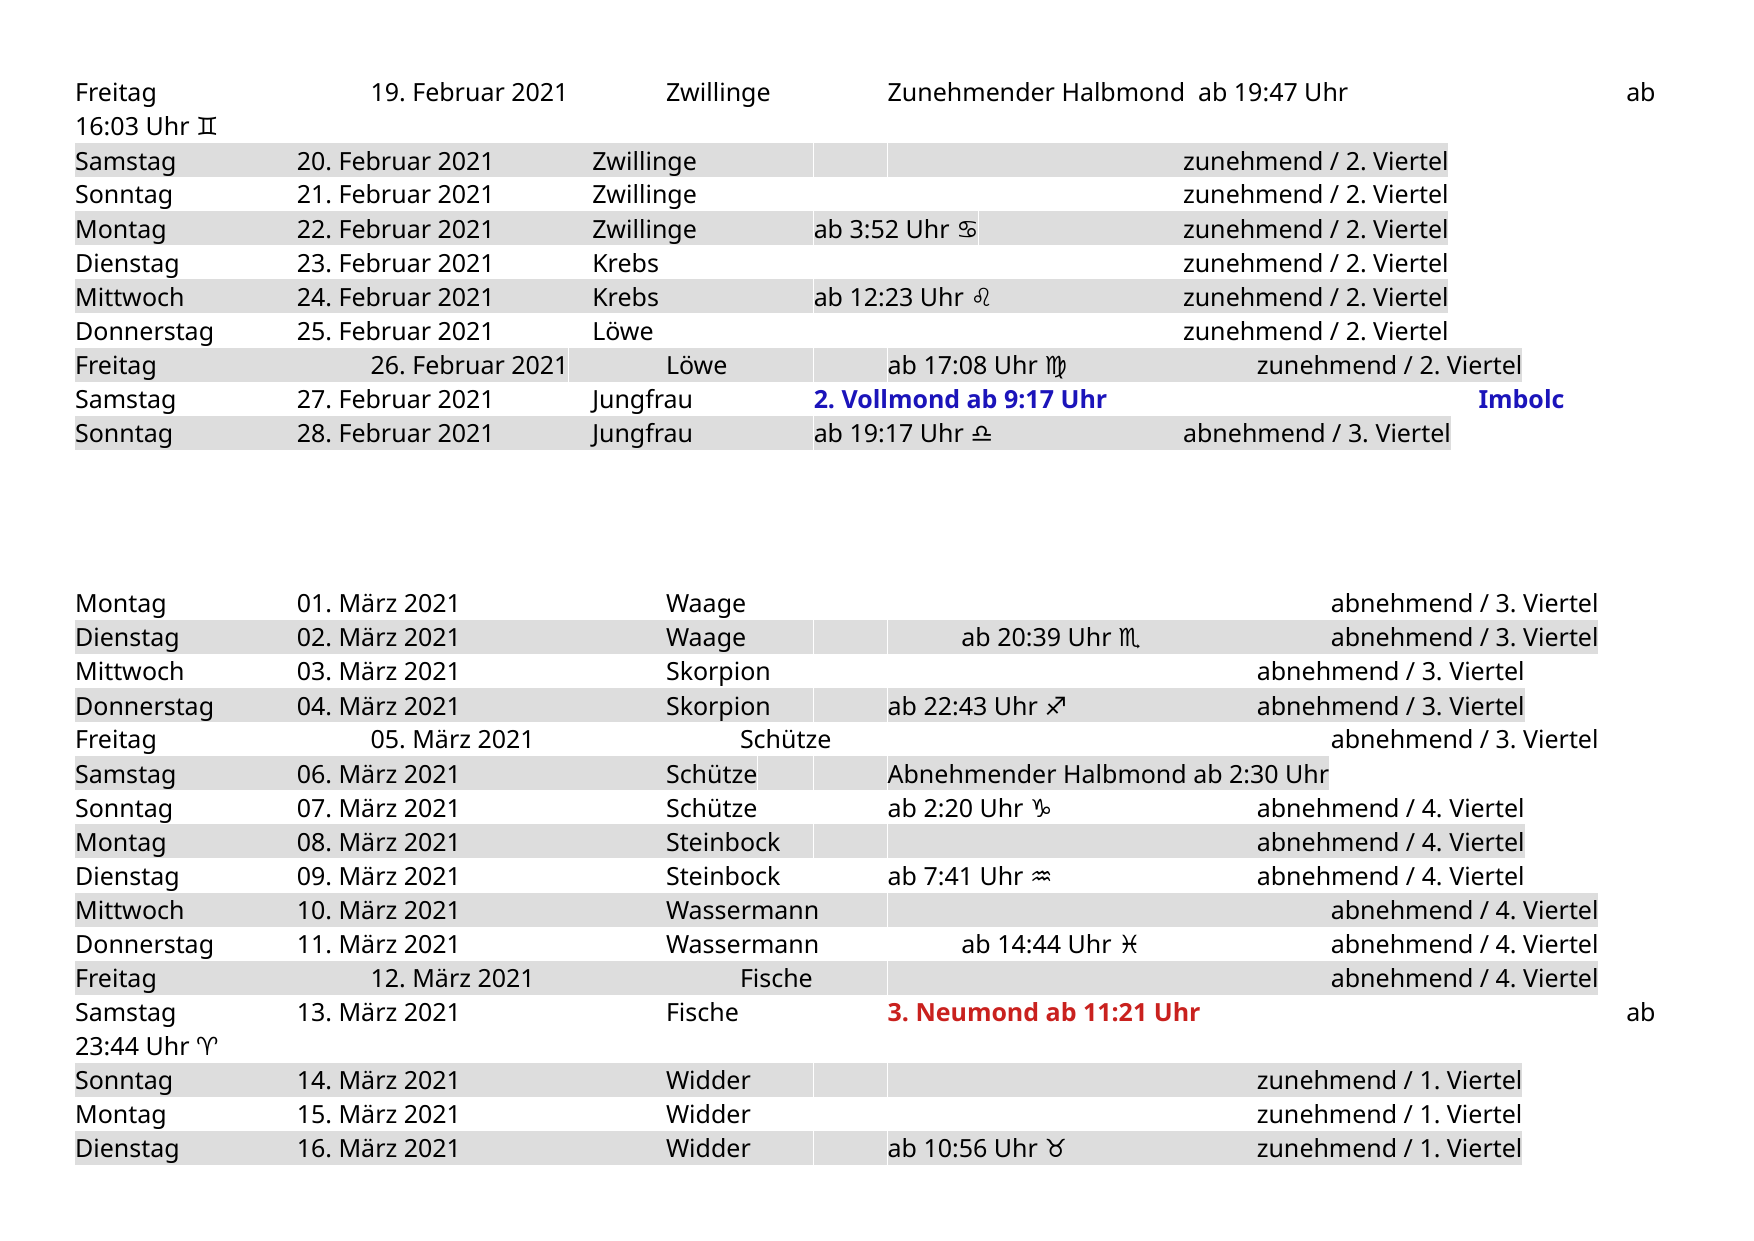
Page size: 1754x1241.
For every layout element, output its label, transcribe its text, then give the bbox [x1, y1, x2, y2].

text Sonntag 07. März 2021 Schütze ab 2:20 Uhr ♑ abnehmend / 4. Viertel [75, 790, 1679, 824]
text Donnerstag 04. März 2021 Skorpion ab 22:43 Uhr ♐ abnehmend / 3. Viertel [75, 688, 1679, 722]
text Dienstag 23. Februar 2021 Krebs zunehmend / 2. Viertel [75, 245, 1679, 279]
text Samstag 20. Februar 2021 Zwillinge zunehmend / 2. Viertel [75, 143, 1679, 177]
text Donnerstag 25. Februar 2021 Löwe zunehmend / 2. Viertel [75, 313, 1679, 347]
text Sonntag 21. Februar 2021 Zwillinge zunehmend / 2. Viertel [75, 177, 1679, 211]
text Freitag 26. Februar 2021 Löwe ab 17:08 Uhr ♍ zunehmend / 2. Viertel [75, 347, 1679, 382]
text Dienstag 16. März 2021 Widder ab 10:56 Uhr ♉ zunehmend / 1. Viertel [75, 1131, 1679, 1165]
text Sonntag 14. März 2021 Widder zunehmend / 1. Viertel [75, 1063, 1679, 1097]
text Samstag 06. März 2021 Schütze Abnehmender Halbmond ab 2:30 Uhr [75, 756, 1679, 790]
text Freitag 05. März 2021 Schütze abnehmend / 3. Viertel [75, 722, 1679, 756]
text Donnerstag 11. März 2021 Wassermann ab 14:44 Uhr ♓ abnehmend / 4. Viertel [75, 927, 1679, 961]
text Dienstag 02. März 2021 Waage ab 20:39 Uhr ♏ abnehmend / 3. Viertel [75, 620, 1679, 654]
text Dienstag 09. März 2021 Steinbock ab 7:41 Uhr ♒ abnehmend / 4. Viertel [75, 858, 1679, 892]
text Mittwoch 03. März 2021 Skorpion abnehmend / 3. Viertel [75, 654, 1679, 688]
text Mittwoch 24. Februar 2021 Krebs ab 12:23 Uhr ♌ zunehmend / 2. Viertel [75, 279, 1679, 313]
text Montag 01. März 2021 Waage abnehmend / 3. Viertel [75, 586, 1679, 620]
text Sonntag 28. Februar 2021 Jungfrau ab 19:17 Uhr ♎ abnehmend / 3. Viertel [75, 416, 1679, 450]
text Freitag 19. Februar 2021 Zwillinge Zunehmender Halbmond ab 19:47 Uhr ab 16:03 Uhr ♊ [75, 75, 1679, 143]
text Montag 15. März 2021 Widder zunehmend / 1. Viertel [75, 1097, 1679, 1131]
text Samstag 13. März 2021 Fische 3. Neumond ab 11:21 Uhr ab 23:44 Uhr ♈ [75, 995, 1679, 1063]
text Montag 08. März 2021 Steinbock abnehmend / 4. Viertel [75, 824, 1679, 858]
text Freitag 12. März 2021 Fische abnehmend / 4. Viertel [75, 961, 1679, 995]
text Montag 22. Februar 2021 Zwillinge ab 3:52 Uhr ♋ zunehmend / 2. Viertel [75, 211, 1679, 245]
text Mittwoch 10. März 2021 Wassermann abnehmend / 4. Viertel [75, 892, 1679, 927]
text Samstag 27. Februar 2021 Jungfrau 2. Vollmond ab 9:17 Uhr Imbolc [75, 382, 1679, 416]
